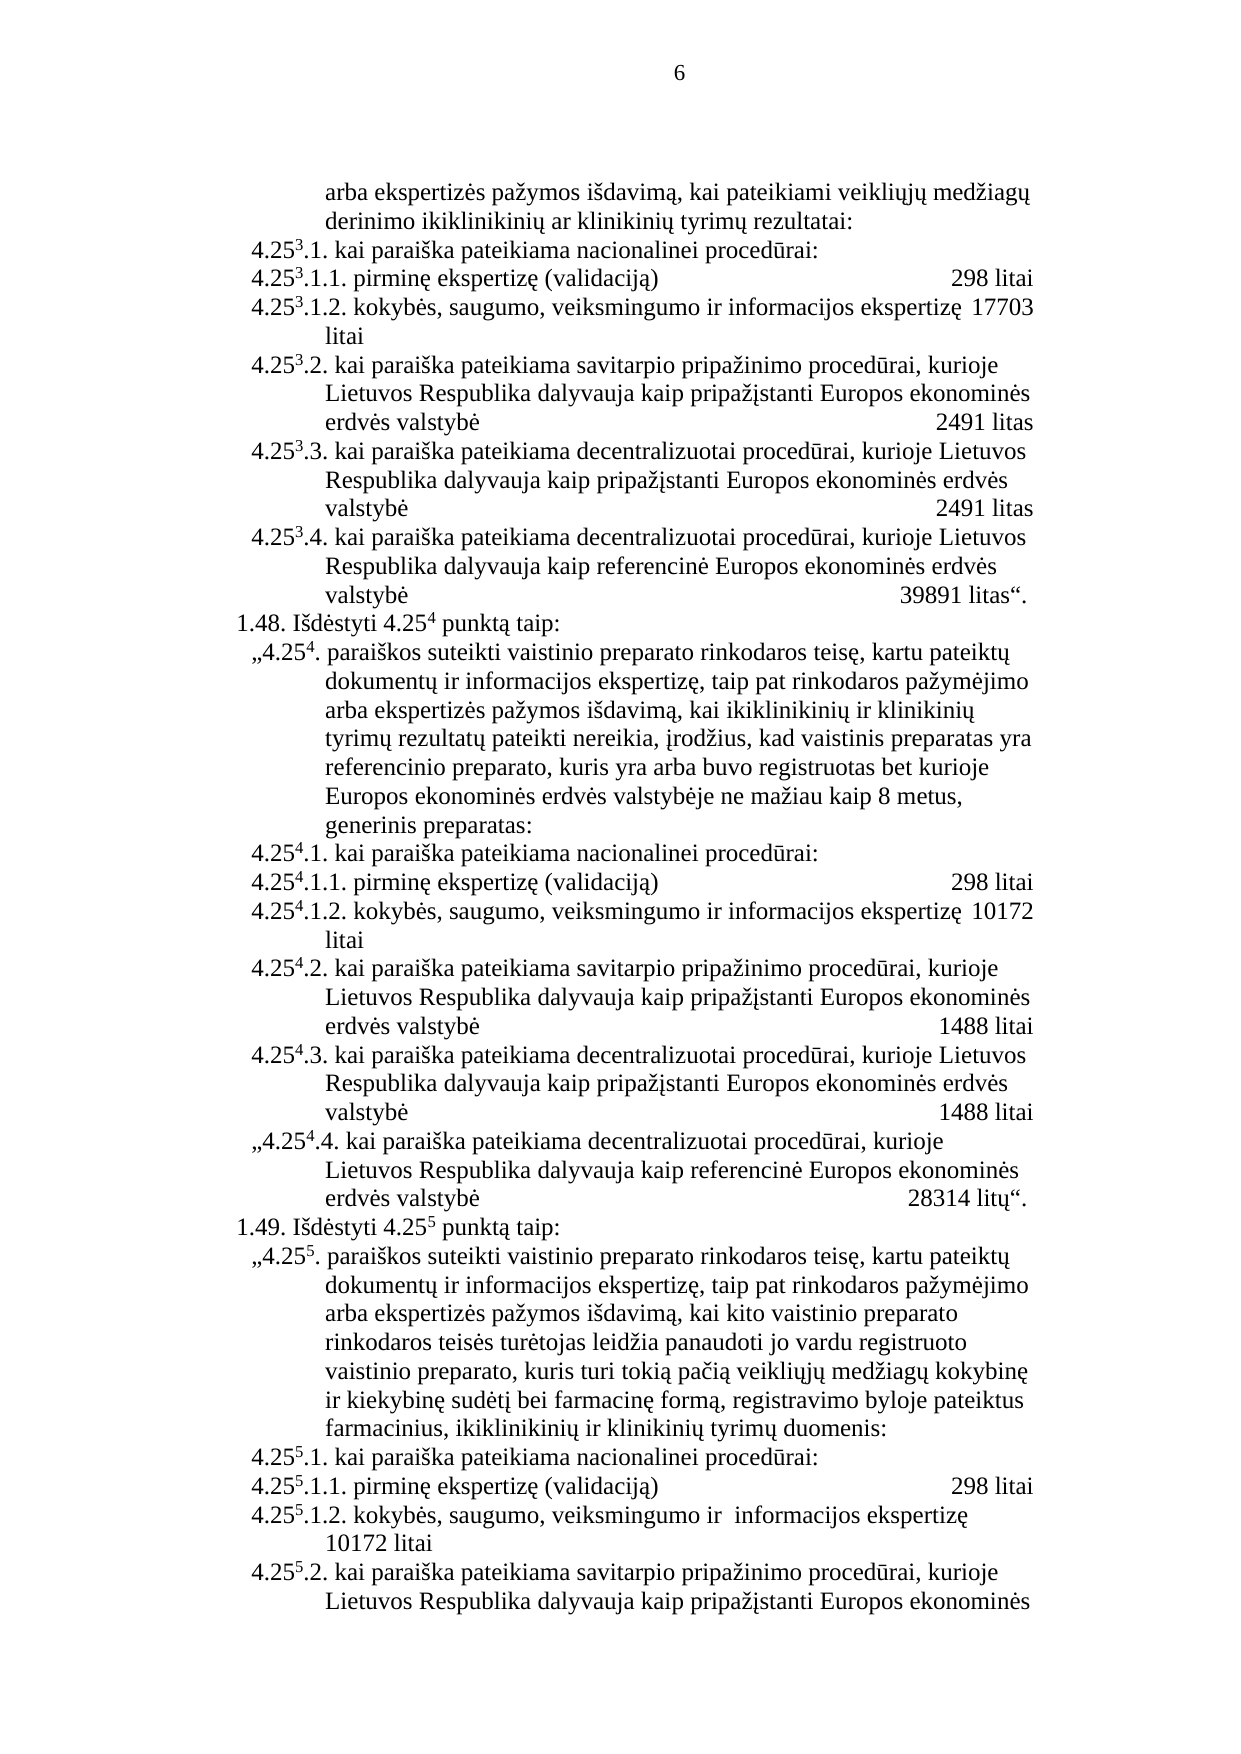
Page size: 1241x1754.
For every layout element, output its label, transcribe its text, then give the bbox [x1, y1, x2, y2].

text 1.49. Išdėstyti 4.255 punktą taip: [177, 1212, 1181, 1241]
text 4.255.1. kai paraiška pateikiama nacionalinei procedūrai: [251, 1442, 1033, 1471]
text 4.254.1.2. kokybės, saugumo, veiksmingumo ir informacijos ekspertizę 10172 litai [251, 896, 1033, 953]
text 4.253.1.2. kokybės, saugumo, veiksmingumo ir informacijos ekspertizę 17703 litai [251, 292, 1033, 350]
text „4.254.4. kai paraiška pateikiama decentralizuotai procedūrai, kurioje Lietuvos Respublika dalyvauja kaip referencinė Europos ekonominės erdvės valstybė 28314 litų“. [251, 1126, 1033, 1212]
text 4.254.2. kai paraiška pateikiama savitarpio pripažinimo procedūrai, kurioje Lietuvos Respublika dalyvauja kaip pripažįstanti Europos ekonominės erdvės valstybė 1488 litai [251, 953, 1033, 1040]
text 4.253.1.1. pirminę ekspertizę (validaciją) 298 litai [251, 263, 1033, 292]
text 4.253.3. kai paraiška pateikiama decentralizuotai procedūrai, kurioje Lietuvos Respublika dalyvauja kaip pripažįstanti Europos ekonominės erdvės valstybė 2491 litas [251, 436, 1033, 522]
text 4.255.1.1. pirminę ekspertizę (validaciją) 298 litai [251, 1471, 1033, 1500]
text 4.253.4. kai paraiška pateikiama decentralizuotai procedūrai, kurioje Lietuvos Respublika dalyvauja kaip referencinė Europos ekonominės erdvės valstybė 39891 litas“. [251, 522, 1033, 608]
text 4.254.3. kai paraiška pateikiama decentralizuotai procedūrai, kurioje Lietuvos Respublika dalyvauja kaip pripažįstanti Europos ekonominės erdvės valstybė 1488 litai [251, 1040, 1033, 1126]
text 4.255.1.2. kokybės, saugumo, veiksmingumo ir informacijos ekspertizę 10172 litai [251, 1500, 1033, 1557]
text 1.48. Išdėstyti 4.254 punktą taip: [177, 608, 1181, 637]
text „4.255. paraiškos suteikti vaistinio preparato rinkodaros teisę, kartu pateiktų dokumentų ir informacijos ekspertizę, taip pat rinkodaros pažymėjimo arba ekspertizės pažymos išdavimą, kai kito vaistinio preparato rinkodaros teisės turėtojas leidžia panaudoti jo vardu registruoto vaistinio preparato, kuris turi tokią pačią veikliųjų medžiagų kokybinę ir kiekybinę sudėtį bei farmacinę formą, registravimo byloje pateiktus farmacinius, ikiklinikinių ir klinikinių tyrimų duomenis: [251, 1241, 1033, 1442]
text 4.253.1. kai paraiška pateikiama nacionalinei procedūrai: [251, 235, 1033, 263]
text „4.254. paraiškos suteikti vaistinio preparato rinkodaros teisę, kartu pateiktų dokumentų ir informacijos ekspertizę, taip pat rinkodaros pažymėjimo arba ekspertizės pažymos išdavimą, kai ikiklinikinių ir klinikinių tyrimų rezultatų pateikti nereikia, įrodžius, kad vaistinis preparatas yra referencinio preparato, kuris yra arba buvo registruotas bet kurioje Europos ekonominės erdvės valstybėje ne mažiau kaip 8 metus, generinis preparatas: [251, 637, 1033, 838]
text 4.254.1.1. pirminę ekspertizę (validaciją) 298 litai [251, 867, 1033, 896]
text 4.255.2. kai paraiška pateikiama savitarpio pripažinimo procedūrai, kurioje Lietuvos Respublika dalyvauja kaip pripažįstanti Europos ekonominės [251, 1557, 1033, 1615]
text 4.254.1. kai paraiška pateikiama nacionalinei procedūrai: [251, 838, 1033, 867]
text arba ekspertizės pažymos išdavimą, kai pateikiami veikliųjų medžiagų derinimo ikiklinikinių ar klinikinių tyrimų rezultatai: [251, 177, 1033, 235]
text 4.253.2. kai paraiška pateikiama savitarpio pripažinimo procedūrai, kurioje Lietuvos Respublika dalyvauja kaip pripažįstanti Europos ekonominės erdvės valstybė 2491 litas [251, 350, 1033, 436]
